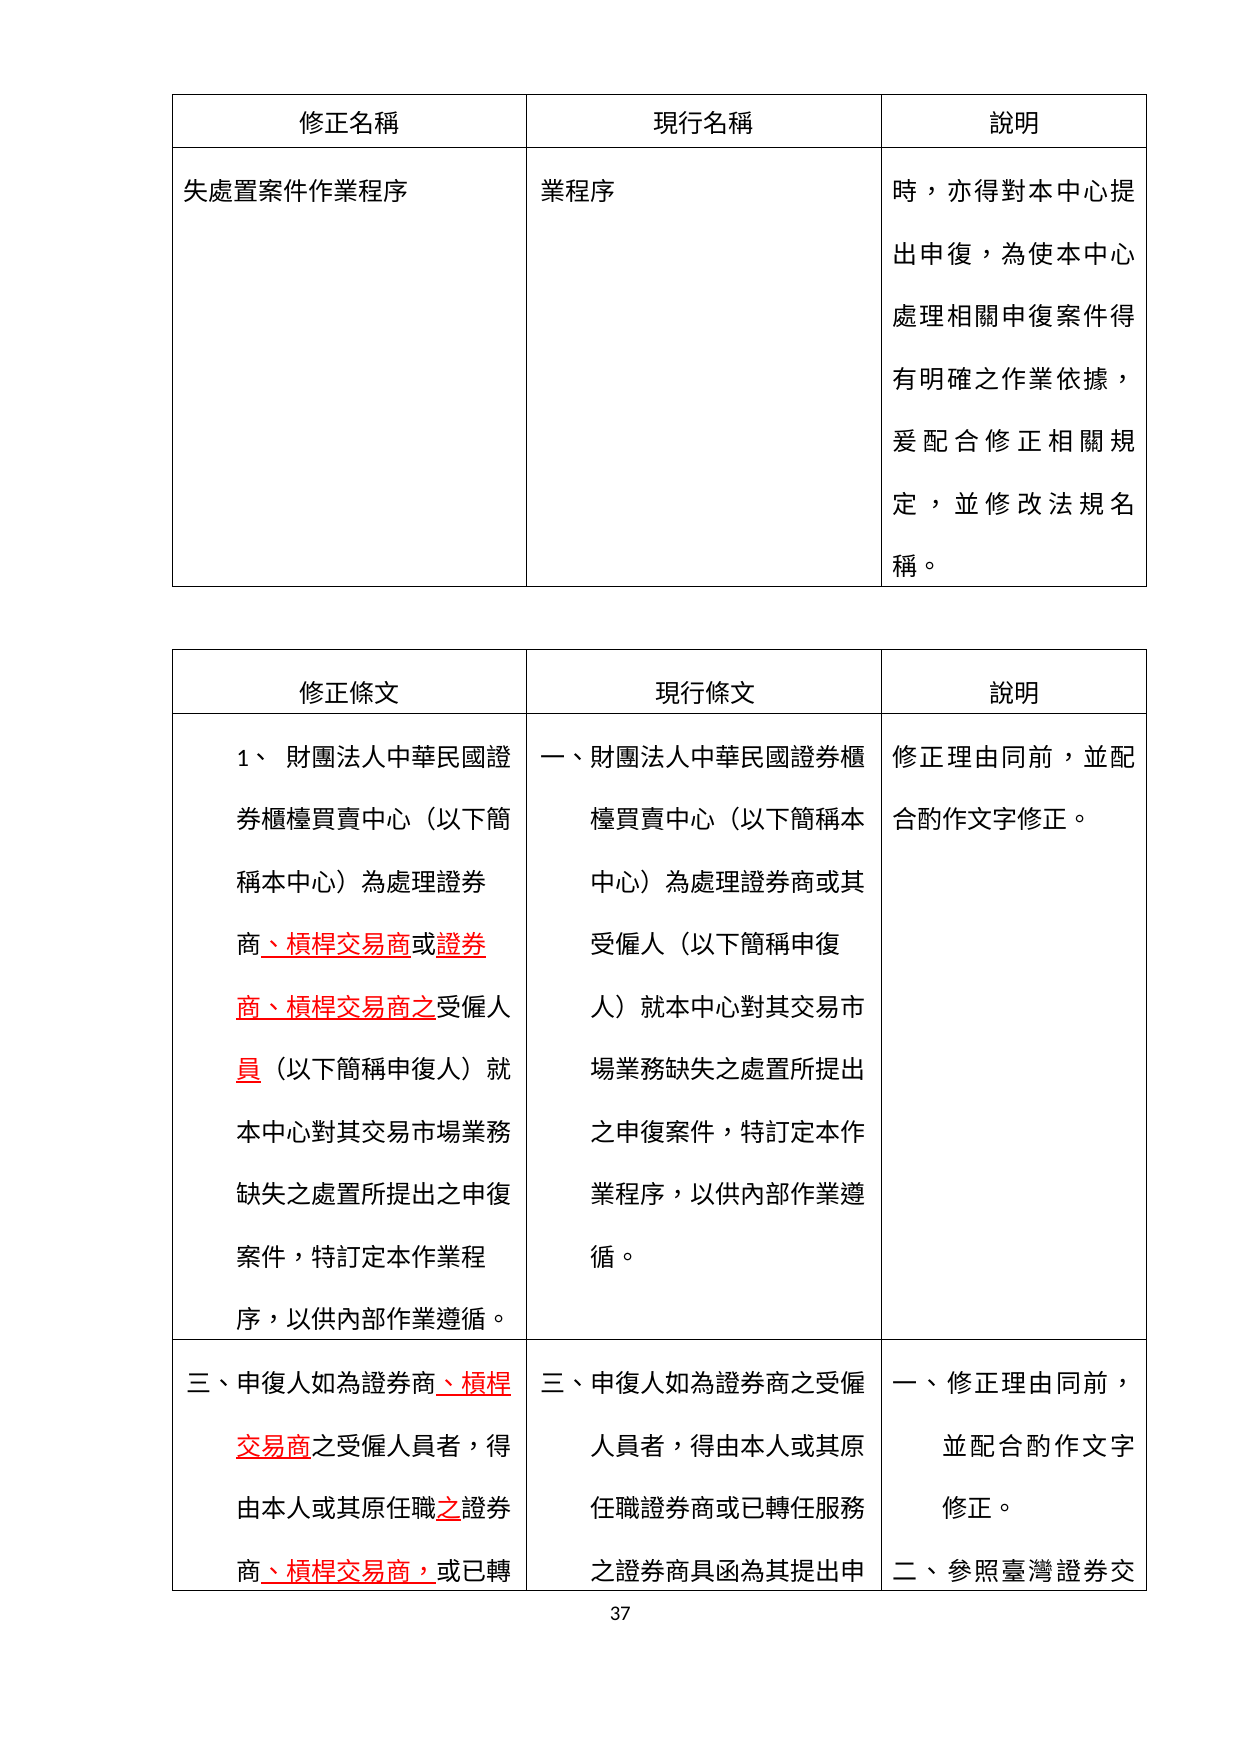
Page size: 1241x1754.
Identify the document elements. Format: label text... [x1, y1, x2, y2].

table_cell 失處置案件作業程序 [173, 148, 526, 586]
table_header 說明 [882, 95, 1146, 147]
table_cell 一、修正理由同前，並配合酌作文字修正。 二、參照臺灣證券交 [882, 1340, 1146, 1590]
table_cell 業程序 [527, 148, 881, 586]
table_cell 修正理由同前，並配合酌作文字修正。 [882, 714, 1146, 1339]
table_cell 財團法人中華民國證券櫃檯買賣中心（以下簡稱本中心）為處理證券商、槓桿交易商或證券商、槓桿交易商之受僱人員（以下簡稱申復人）就本中心對其交易市場業務缺失之處置所提出之申復案件，特訂定本作業程序，以供內部作業遵循。 [173, 714, 526, 1339]
table_header 現行名稱 [527, 95, 881, 147]
table_cell 時，亦得對本中心提出申復，為使本中心處理相關申復案件得有明確之作業依據，爰配合修正相關規定，並修改法規名稱。 [882, 148, 1146, 586]
table_header 說明 [882, 650, 1146, 713]
table_header 修正名稱 [173, 95, 526, 147]
table_header 修正條文 [173, 650, 526, 713]
table_cell 一、財團法人中華民國證券櫃檯買賣中心（以下簡稱本中心）為處理證券商或其受僱人（以下簡稱申復人）就本中心對其交易市場業務缺失之處置所提出之申復案件，特訂定本作業程序，以供內部作業遵循。 [527, 714, 881, 1339]
table_cell 三、申復人如為證券商、槓桿交易商之受僱人員者，得由本人或其原任職之證券商、槓桿交易商，或已轉 [173, 1340, 526, 1590]
table_header 現行條文 [527, 650, 881, 713]
table_cell 三、申復人如為證券商之受僱人員者，得由本人或其原任職證券商或已轉任服務之證券商具函為其提出申 [527, 1340, 881, 1590]
